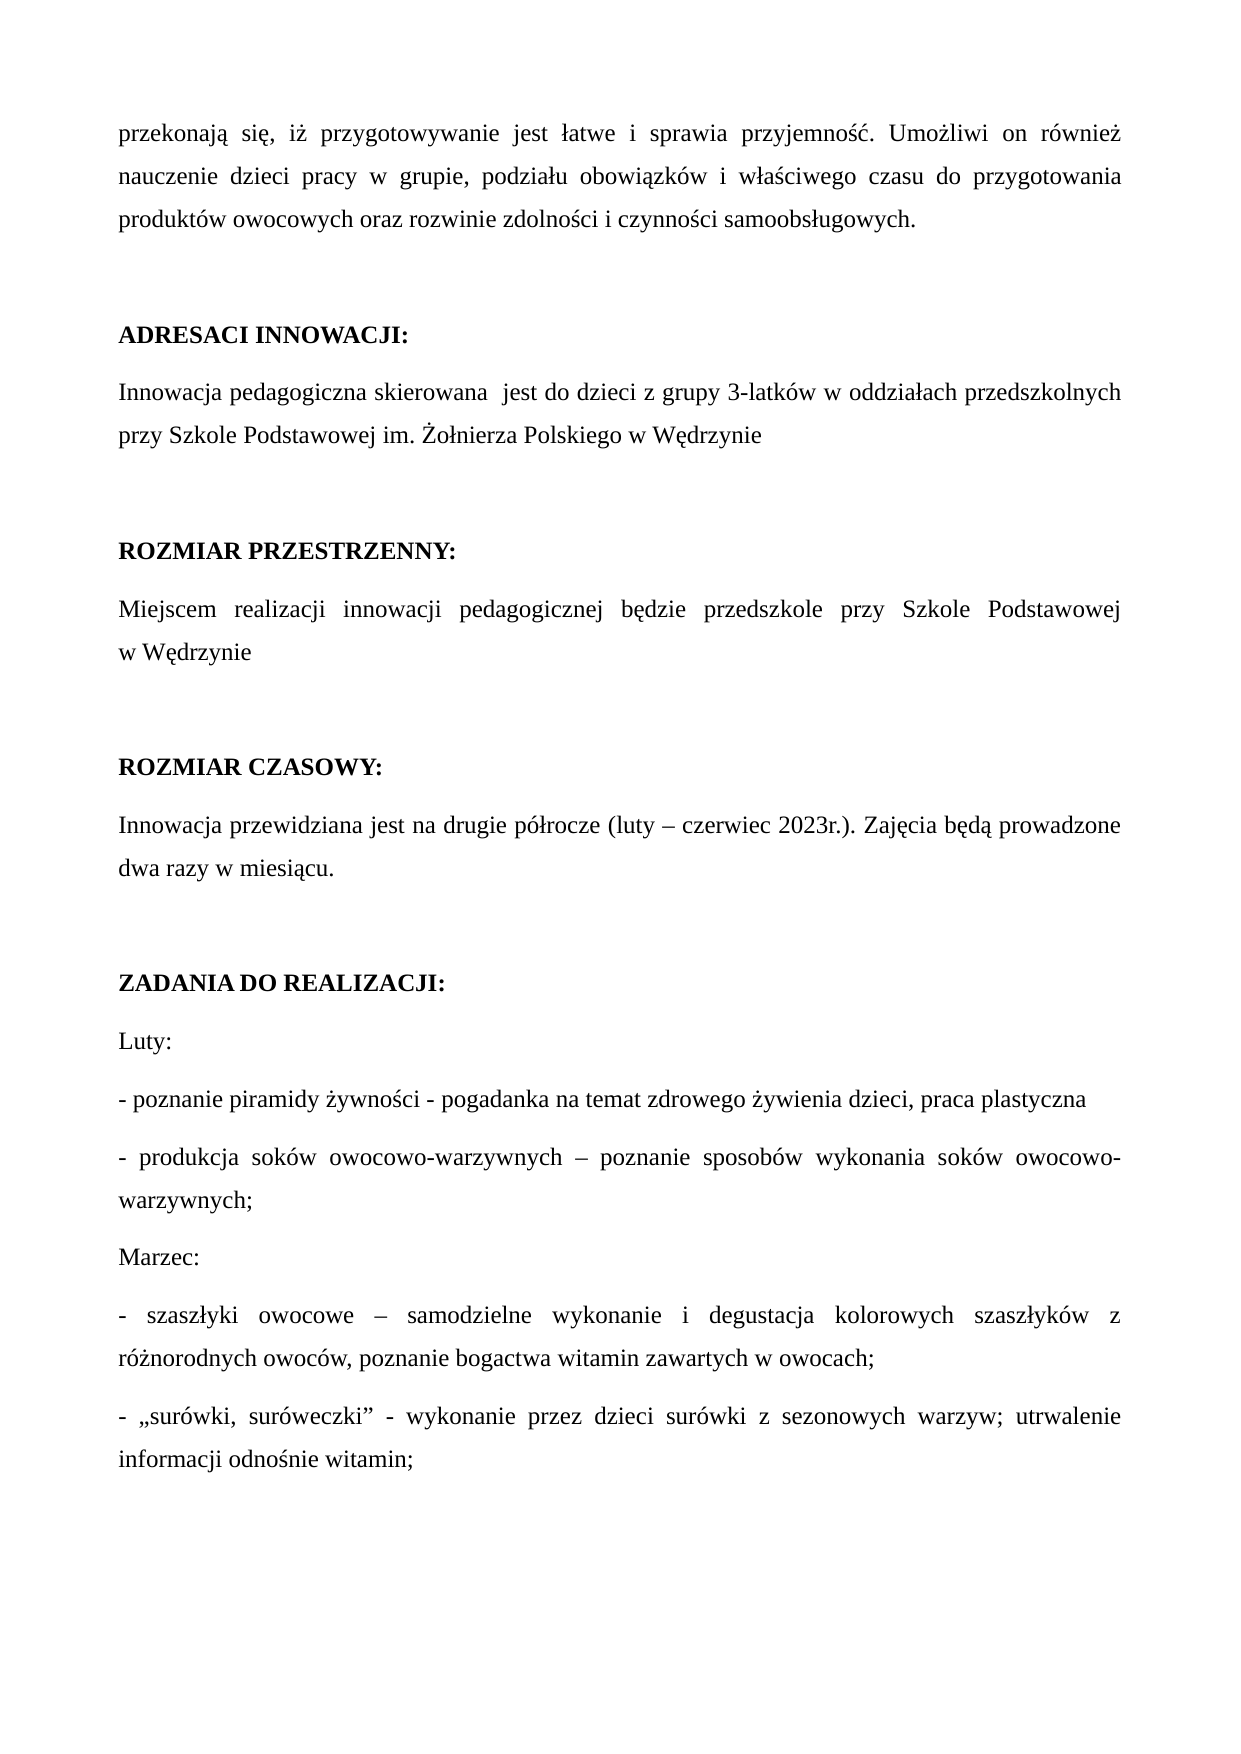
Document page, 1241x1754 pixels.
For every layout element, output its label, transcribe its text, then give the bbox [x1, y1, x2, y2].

text Luty: [118, 1026, 1122, 1055]
text ZADANIA DO REALIZACJI: [118, 968, 1122, 997]
text Innowacja pedagogiczna skierowana jest do dzieci z grupy 3-latków w oddziałach przedszkolnych przy Szkole Podstawowej im. Żołnierza Polskiego w Wędrzynie [118, 377, 1122, 449]
text Miejscem realizacji innowacji pedagogicznej będzie przedszkole przy Szkole Podstawowej w Wędrzynie [118, 594, 1122, 666]
text Innowacja przewidziana jest na drugie półrocze (luty – czerwiec 2023r.). Zajęcia będą prowadzone dwa razy w miesiącu. [118, 810, 1122, 882]
text ADRESACI INNOWACJI: [118, 320, 1122, 348]
text - szaszłyki owocowe – samodzielne wykonanie i degustacja kolorowych szaszłyków z różnorodnych owoców, poznanie bogactwa witamin zawartych w owocach; [118, 1300, 1122, 1372]
text ROZMIAR CZASOWY: [118, 752, 1122, 781]
text - „surówki, suróweczki” - wykonanie przez dzieci surówki z sezonowych warzyw; utrwalenie informacji odnośnie witamin; [118, 1401, 1122, 1473]
text - poznanie piramidy żywności - pogadanka na temat zdrowego żywienia dzieci, praca plastyczna [118, 1084, 1122, 1113]
text przekonają się, iż przygotowywanie jest łatwe i sprawia przyjemność. Umożliwi on również nauczenie dzieci pracy w grupie, podziału obowiązków i właściwego czasu do przygotowania produktów owocowych oraz rozwinie zdolności i czynności samoobsługowych. [118, 118, 1122, 233]
text - produkcja soków owocowo-warzywnych – poznanie sposobów wykonania soków owocowo-warzywnych; [118, 1142, 1122, 1213]
text Marzec: [118, 1242, 1122, 1271]
text ROZMIAR PRZESTRZENNY: [118, 536, 1122, 565]
